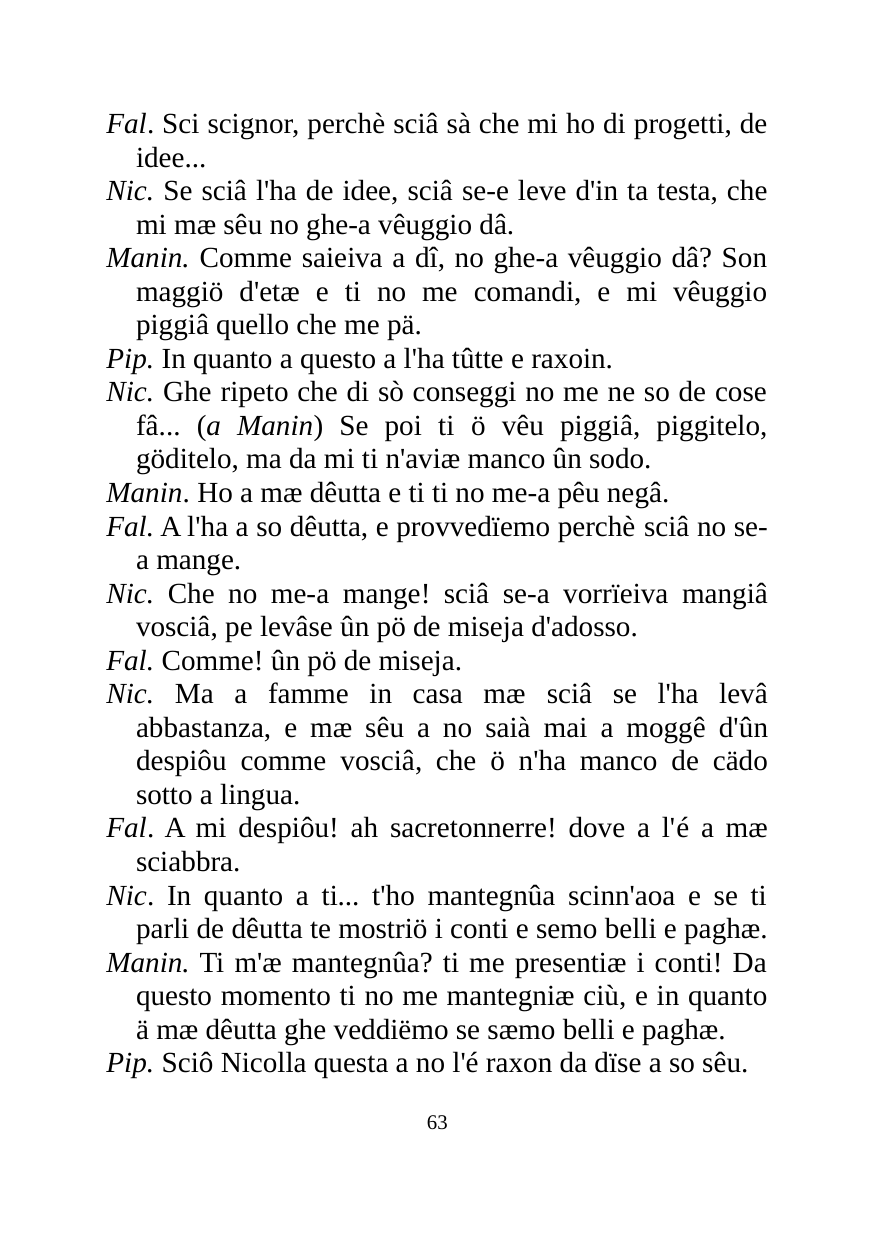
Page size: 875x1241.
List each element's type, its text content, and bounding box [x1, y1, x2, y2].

text Manin. Ho a mæ dêutta e ti ti no me-a pêu negâ. [106, 475, 768, 509]
text Fal. A mi despiôu! ah sacretonnerre! dove a l'é a mæ sciabbra. [106, 811, 768, 878]
text Fal. A l'ha a so dêutta, e provvedïemo perchè sciâ no se-a mange. [106, 509, 768, 576]
text Nic. Che no me-a mange! sciâ se-a vorrïeiva mangiâ vosciâ, pe levâse ûn pö de miseja d'adosso. [106, 576, 768, 643]
text Fal. Sci scignor, perchè sciâ sà che mi ho di progetti, de idee... [106, 106, 768, 173]
text Nic. Se sciâ l'ha de idee, sciâ se-e leve d'in ta testa, che mi mæ sêu no ghe-a vêuggio dâ. [106, 173, 768, 240]
text Manin. Comme saieiva a dî, no ghe-a vêuggio dâ? Son maggiö d'etæ e ti no me comandi, e mi vêuggio piggiâ quello che me pä. [106, 240, 768, 341]
text Nic. Ghe ripeto che di sò conseggi no me ne so de cose fâ... (a Manin) Se poi ti ö vêu piggiâ, piggitelo, göditelo, ma da mi ti n'aviæ manco ûn sodo. [106, 374, 768, 475]
text Pip. In quanto a questo a l'ha tûtte e raxoin. [106, 341, 768, 374]
text Nic. Ma a famme in casa mæ sciâ se l'ha levâ abbastanza, e mæ sêu a no saià mai a moggê d'ûn despiôu comme vosciâ, che ö n'ha manco de cädo sotto a lingua. [106, 676, 768, 811]
text Pip. Sciô Nicolla questa a no l'é raxon da dïse a so sêu. [106, 1045, 768, 1079]
text Fal. Comme! ûn pö de miseja. [106, 643, 768, 676]
text Nic. In quanto a ti... t'ho mantegnûa scinn'aoa e se ti parli de dêutta te mostriö i conti e semo belli e paghæ. [106, 878, 768, 945]
text Manin. Ti m'æ mantegnûa? ti me presentiæ i conti! Da questo momento ti no me mantegniæ ciù, e in quanto ä mæ dêutta ghe veddiëmo se sæmo belli e paghæ. [106, 945, 768, 1045]
